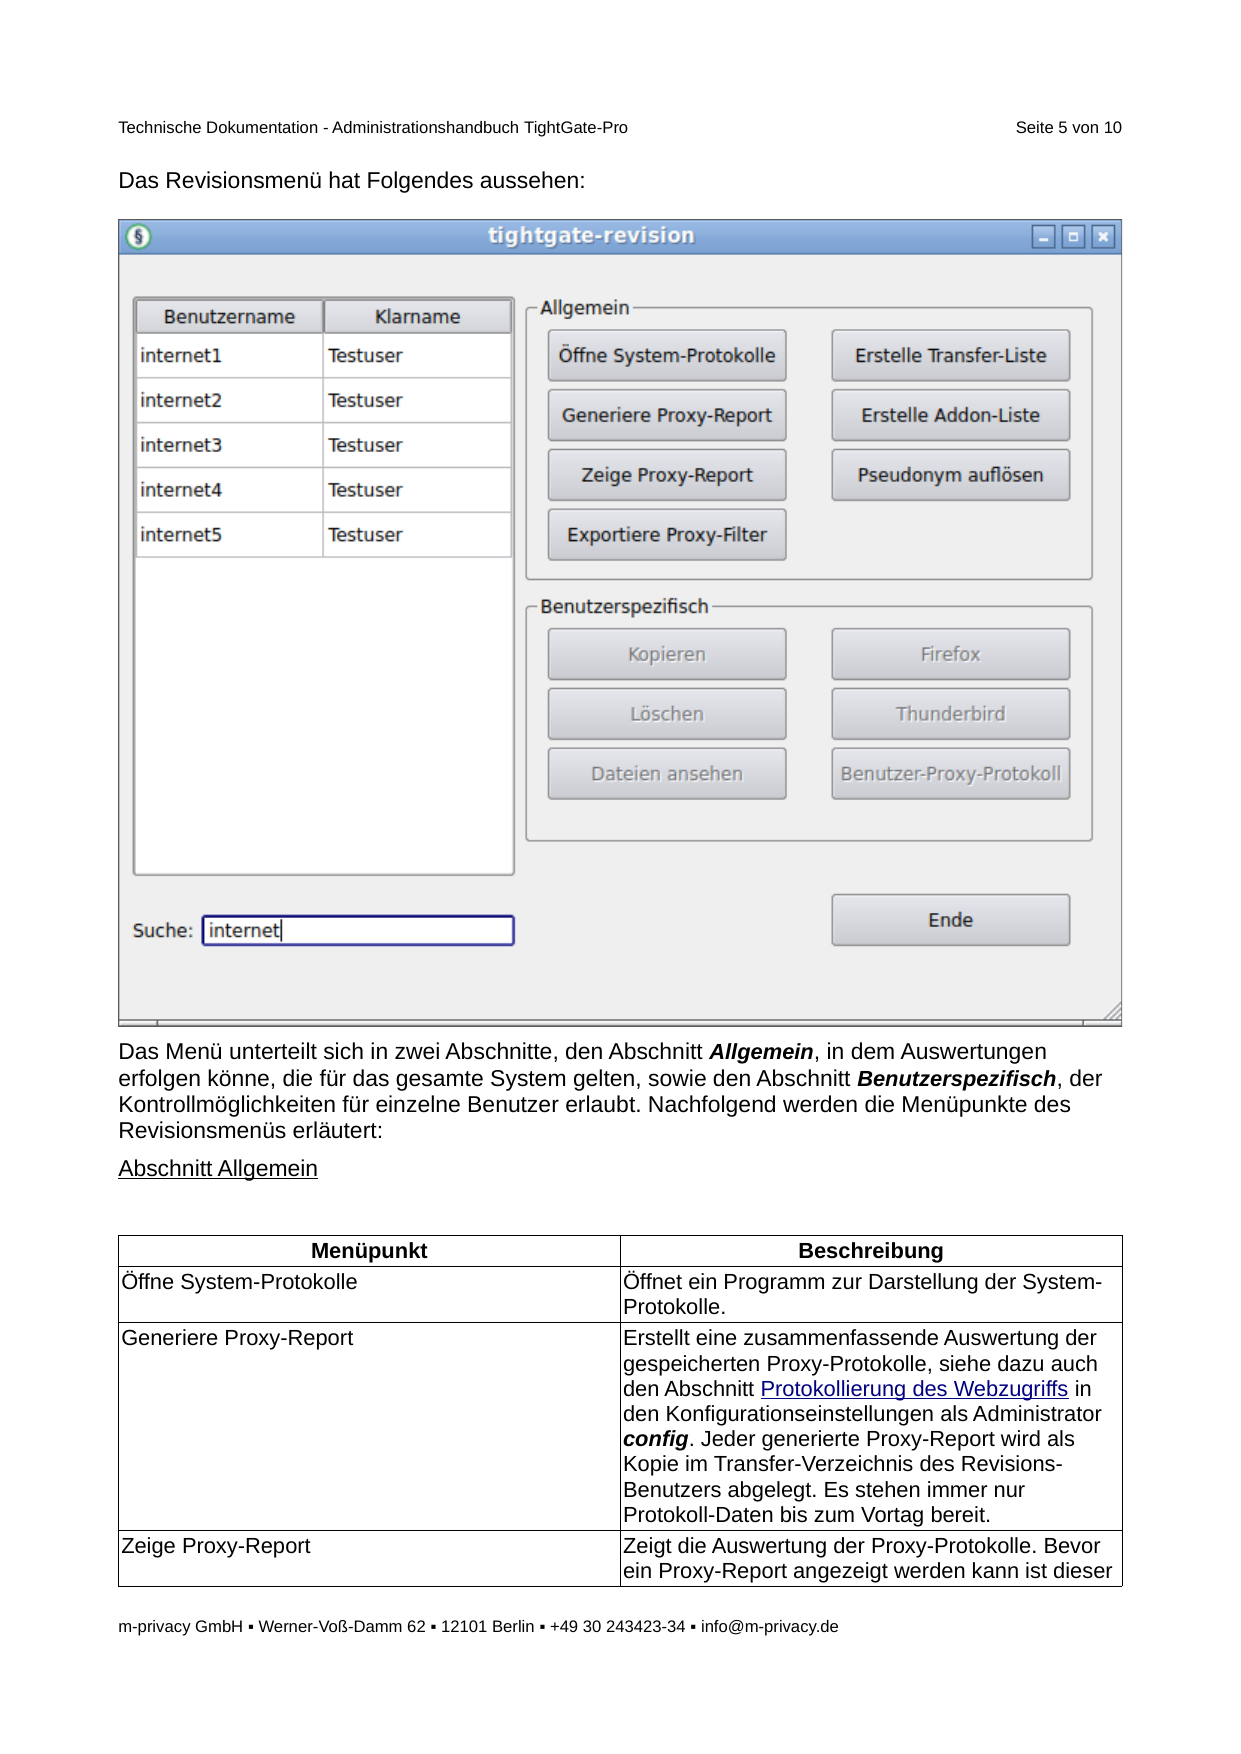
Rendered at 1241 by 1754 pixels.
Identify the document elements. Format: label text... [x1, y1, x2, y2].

table_header Menüpunkt [119, 1236, 620, 1266]
text Abschnitt Allgemein [118, 1155, 1122, 1208]
table_cell Zeigt die Auswertung der Proxy-Protokolle. Bevor ein Proxy-Report angezeigt werden kann ist dieser [621, 1531, 1122, 1586]
table_cell Öffne System-Protokolle [119, 1267, 620, 1322]
text Das Menü unterteilt sich in zwei Abschnitte, den Abschnitt Allgemein, in dem Auswertungen erfolgen könne, die für das gesamte System gelten, sowie den Abschnitt Benutzerspezifisch, der Kontrollmöglichkeiten für einzelne Benutzer erlaubt. Nachfolgend werden die Menüpunkte des Revisionsmenüs erläutert: [118, 1038, 1122, 1144]
table_cell Erstellt eine zusammenfassende Auswertung der gespeicherten Proxy-Protokolle, siehe dazu auch den Abschnitt Protokollierung des Webzugriffs in den Konfigurationseinstellungen als Administrator config. Jeder generierte Proxy-Report wird als Kopie im Transfer-Verzeichnis des Revisions-Benutzers abgelegt. Es stehen immer nur Protokoll-Daten bis zum Vortag bereit. [621, 1323, 1122, 1530]
table_header Beschreibung [621, 1236, 1122, 1266]
picture [118, 219, 1123, 1027]
table_cell Zeige Proxy-Report [119, 1531, 620, 1586]
text Das Revisionsmenü hat Folgendes aussehen: [118, 167, 1122, 219]
table_cell Öffnet ein Programm zur Darstellung der System-Protokolle. [621, 1267, 1122, 1322]
table_cell Generiere Proxy-Report [119, 1323, 620, 1530]
